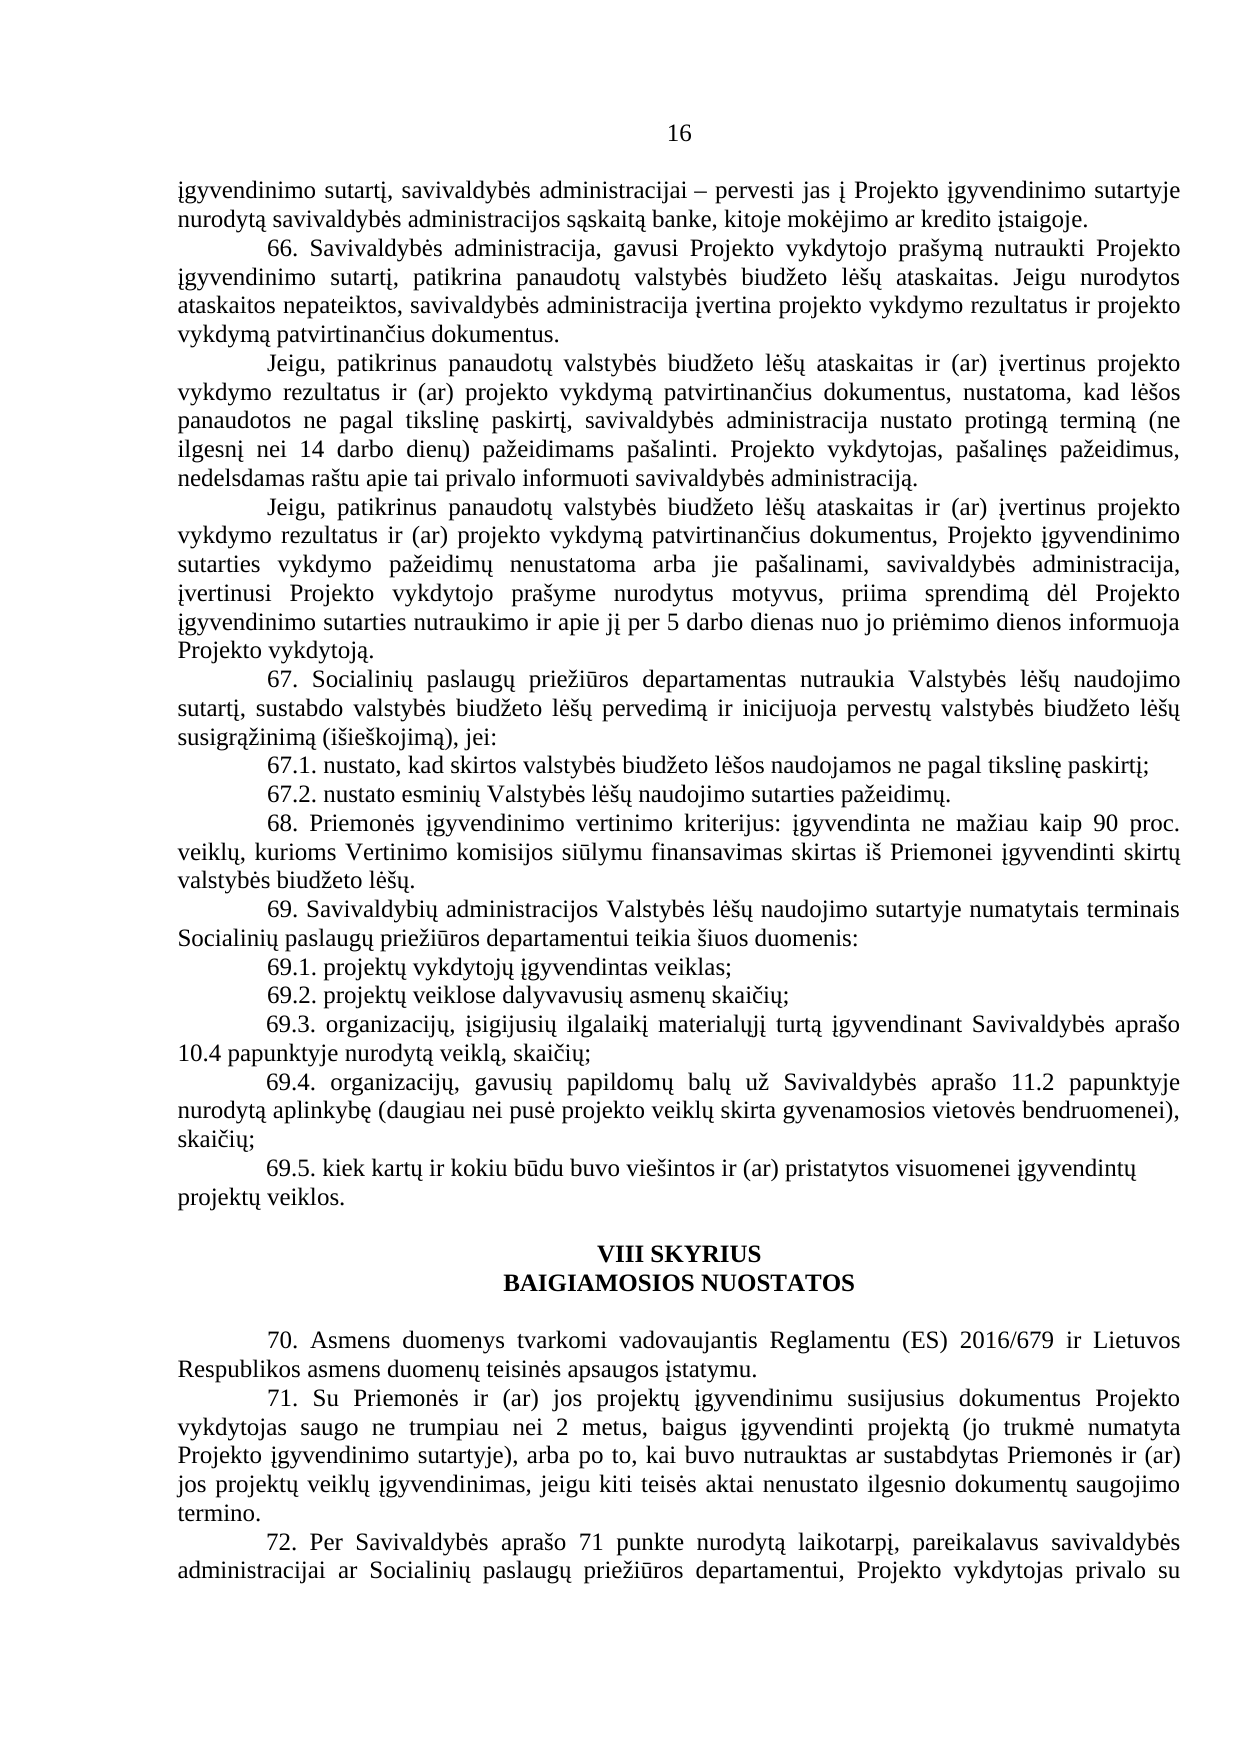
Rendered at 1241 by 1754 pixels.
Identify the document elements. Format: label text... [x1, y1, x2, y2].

text 69.3. organizacijų, įsigijusių ilgalaikį materialųjį turtą įgyvendinant Savivaldybės aprašo 10.4 papunktyje nurodytą veiklą, skaičių; [177, 1009, 1181, 1067]
text įgyvendinimo sutartį, savivaldybės administracijai – pervesti jas į Projekto įgyvendinimo sutartyje nurodytą savivaldybės administracijos sąskaitą banke, kitoje mokėjimo ar kredito įstaigoje. [177, 176, 1181, 233]
text 68. Priemonės įgyvendinimo vertinimo kriterijus: įgyvendinta ne mažiau kaip 90 proc. veiklų, kurioms Vertinimo komisijos siūlymu finansavimas skirtas iš Priemonei įgyvendinti skirtų valstybės biudžeto lėšų. [177, 808, 1181, 894]
text Jeigu, patikrinus panaudotų valstybės biudžeto lėšų ataskaitas ir (ar) įvertinus projekto vykdymo rezultatus ir (ar) projekto vykdymą patvirtinančius dokumentus, Projekto įgyvendinimo sutarties vykdymo pažeidimų nenustatoma arba jie pašalinami, savivaldybės administracija, įvertinusi Projekto vykdytojo prašyme nurodytus motyvus, priima sprendimą dėl Projekto įgyvendinimo sutarties nutraukimo ir apie jį per 5 darbo dienas nuo jo priėmimo dienos informuoja Projekto vykdytoją. [177, 492, 1181, 664]
text 67.2. nustato esminių Valstybės lėšų naudojimo sutarties pažeidimų. [177, 779, 1181, 808]
text 66. Savivaldybės administracija, gavusi Projekto vykdytojo prašymą nutraukti Projekto įgyvendinimo sutartį, patikrina panaudotų valstybės biudžeto lėšų ataskaitas. Jeigu nurodytos ataskaitos nepateiktos, savivaldybės administracija įvertina projekto vykdymo rezultatus ir projekto vykdymą patvirtinančius dokumentus. [177, 233, 1181, 348]
text 67. Socialinių paslaugų priežiūros departamentas nutraukia Valstybės lėšų naudojimo sutartį, sustabdo valstybės biudžeto lėšų pervedimą ir inicijuoja pervestų valstybės biudžeto lėšų susigrąžinimą (išieškojimą), jei: [177, 664, 1181, 751]
text 69.1. projektų vykdytojų įgyvendintas veiklas; [177, 952, 1181, 981]
text VIII SKYRIUS [177, 1239, 1181, 1268]
text 69. Savivaldybių administracijos Valstybės lėšų naudojimo sutartyje numatytais terminais Socialinių paslaugų priežiūros departamentui teikia šiuos duomenis: [177, 894, 1181, 952]
text 69.5. kiek kartų ir kokiu būdu buvo viešintos ir (ar) pristatytos visuomenei įgyvendintų projektų veiklos. [177, 1153, 1181, 1211]
text 71. Su Priemonės ir (ar) jos projektų įgyvendinimu susijusius dokumentus Projekto vykdytojas saugo ne trumpiau nei 2 metus, baigus įgyvendinti projektą (jo trukmė numatyta Projekto įgyvendinimo sutartyje), arba po to, kai buvo nutrauktas ar sustabdytas Priemonės ir (ar) jos projektų veiklų įgyvendinimas, jeigu kiti teisės aktai nenustato ilgesnio dokumentų saugojimo termino. [177, 1383, 1181, 1527]
text Jeigu, patikrinus panaudotų valstybės biudžeto lėšų ataskaitas ir (ar) įvertinus projekto vykdymo rezultatus ir (ar) projekto vykdymą patvirtinančius dokumentus, nustatoma, kad lėšos panaudotos ne pagal tikslinę paskirtį, savivaldybės administracija nustato protingą terminą (ne ilgesnį nei 14 darbo dienų) pažeidimams pašalinti. Projekto vykdytojas, pašalinęs pažeidimus, nedelsdamas raštu apie tai privalo informuoti savivaldybės administraciją. [177, 348, 1181, 492]
text 69.4. organizacijų, gavusių papildomų balų už Savivaldybės aprašo 11.2 papunktyje nurodytą aplinkybę (daugiau nei pusė projekto veiklų skirta gyvenamosios vietovės bendruomenei), skaičių; [177, 1067, 1181, 1153]
text 67.1. nustato, kad skirtos valstybės biudžeto lėšos naudojamos ne pagal tikslinę paskirtį; [177, 751, 1181, 779]
text BAIGIAMOSIOS NUOSTATOS [177, 1268, 1181, 1297]
text 70. Asmens duomenys tvarkomi vadovaujantis Reglamentu (ES) 2016/679 ir Lietuvos Respublikos asmens duomenų teisinės apsaugos įstatymu. [177, 1326, 1181, 1383]
text 69.2. projektų veiklose dalyvavusių asmenų skaičių; [177, 981, 1181, 1009]
text 72. Per Savivaldybės aprašo 71 punkte nurodytą laikotarpį, pareikalavus savivaldybės administracijai ar Socialinių paslaugų priežiūros departamentui, Projekto vykdytojas privalo su [177, 1527, 1181, 1584]
